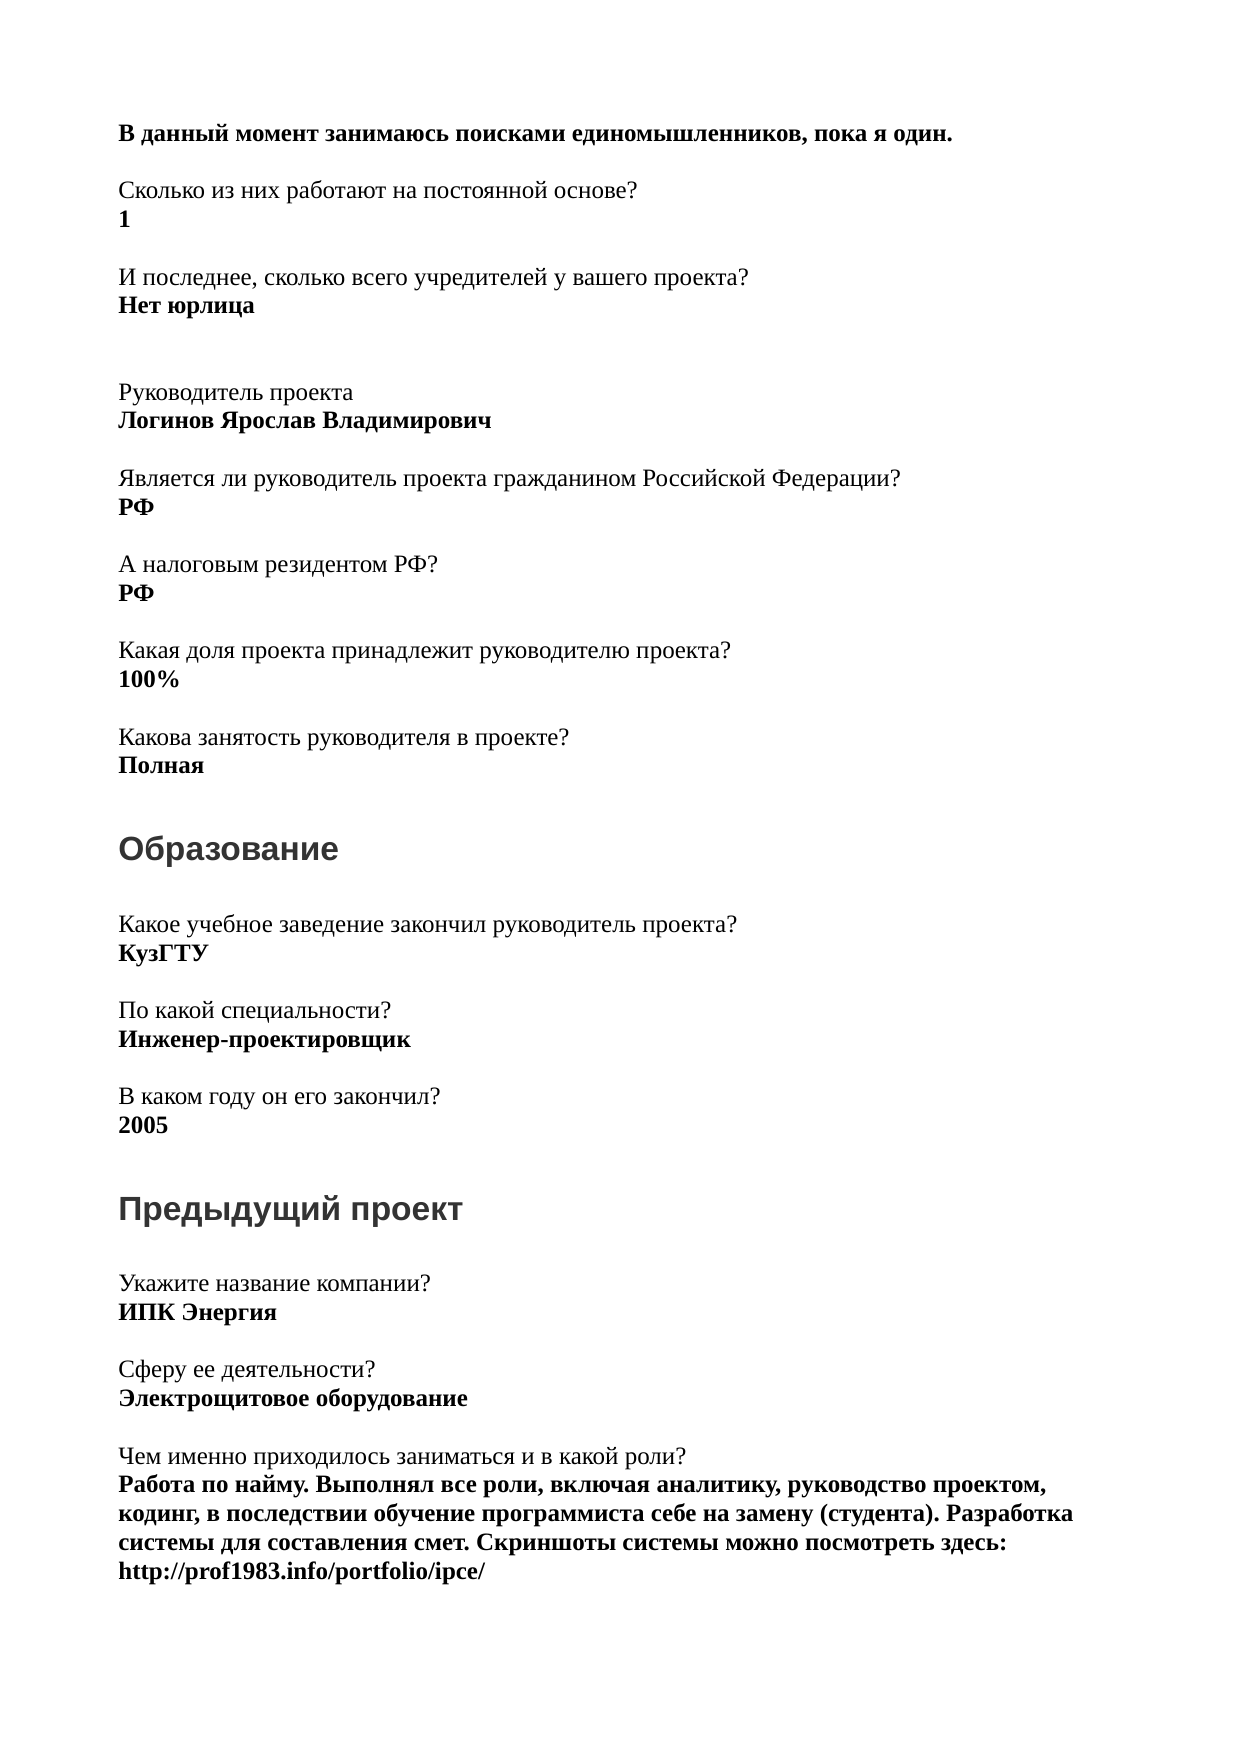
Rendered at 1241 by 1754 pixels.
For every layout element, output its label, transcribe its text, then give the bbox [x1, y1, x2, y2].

text Руководитель проекта [118, 377, 1122, 406]
text Укажите название компании? [118, 1268, 1122, 1297]
text 100% [118, 664, 1122, 693]
text И последнее, сколько всего учредителей у вашего проекта? [118, 262, 1122, 291]
text Чем именно приходилось заниматься и в какой роли? [118, 1441, 1122, 1469]
text Инженер-проектировщик [118, 1024, 1122, 1053]
text Нет юрлица [118, 291, 1122, 319]
text 2005 [118, 1110, 1122, 1139]
text А налоговым резидентом РФ? [118, 549, 1122, 578]
text Логинов Ярослав Владимирович [118, 406, 1122, 434]
text Полная [118, 751, 1122, 779]
text В каком году он его закончил? [118, 1081, 1122, 1110]
subtitle Образование [118, 829, 1122, 868]
text КузГТУ [118, 938, 1122, 966]
text Является ли руководитель проекта гражданином Российской Федерации? [118, 463, 1122, 492]
text РФ [118, 578, 1122, 607]
text ИПК Энергия [118, 1297, 1122, 1326]
text Электрощитовое оборудование [118, 1383, 1122, 1412]
text Сколько из них работают на постоянной основе? [118, 176, 1122, 204]
text Работа по найму. Выполнял все роли, включая аналитику, руководство проектом, кодинг, в последствии обучение программиста себе на замену (студента). Разработка системы для составления смет. Скриншоты системы можно посмотреть здесь: http://prof1983.info/portfolio/ipce/ [118, 1469, 1122, 1584]
text Какая доля проекта принадлежит руководителю проекта? [118, 636, 1122, 664]
text РФ [118, 492, 1122, 521]
text В данный момент занимаюсь поисками единомышленников, пока я один. [118, 118, 1122, 147]
text Сферу ее деятельности? [118, 1354, 1122, 1383]
text По какой специальности? [118, 995, 1122, 1024]
text Какое учебное заведение закончил руководитель проекта? [118, 909, 1122, 938]
text 1 [118, 204, 1122, 233]
subtitle Предыдущий проект [118, 1188, 1122, 1227]
text Какова занятость руководителя в проекте? [118, 722, 1122, 751]
